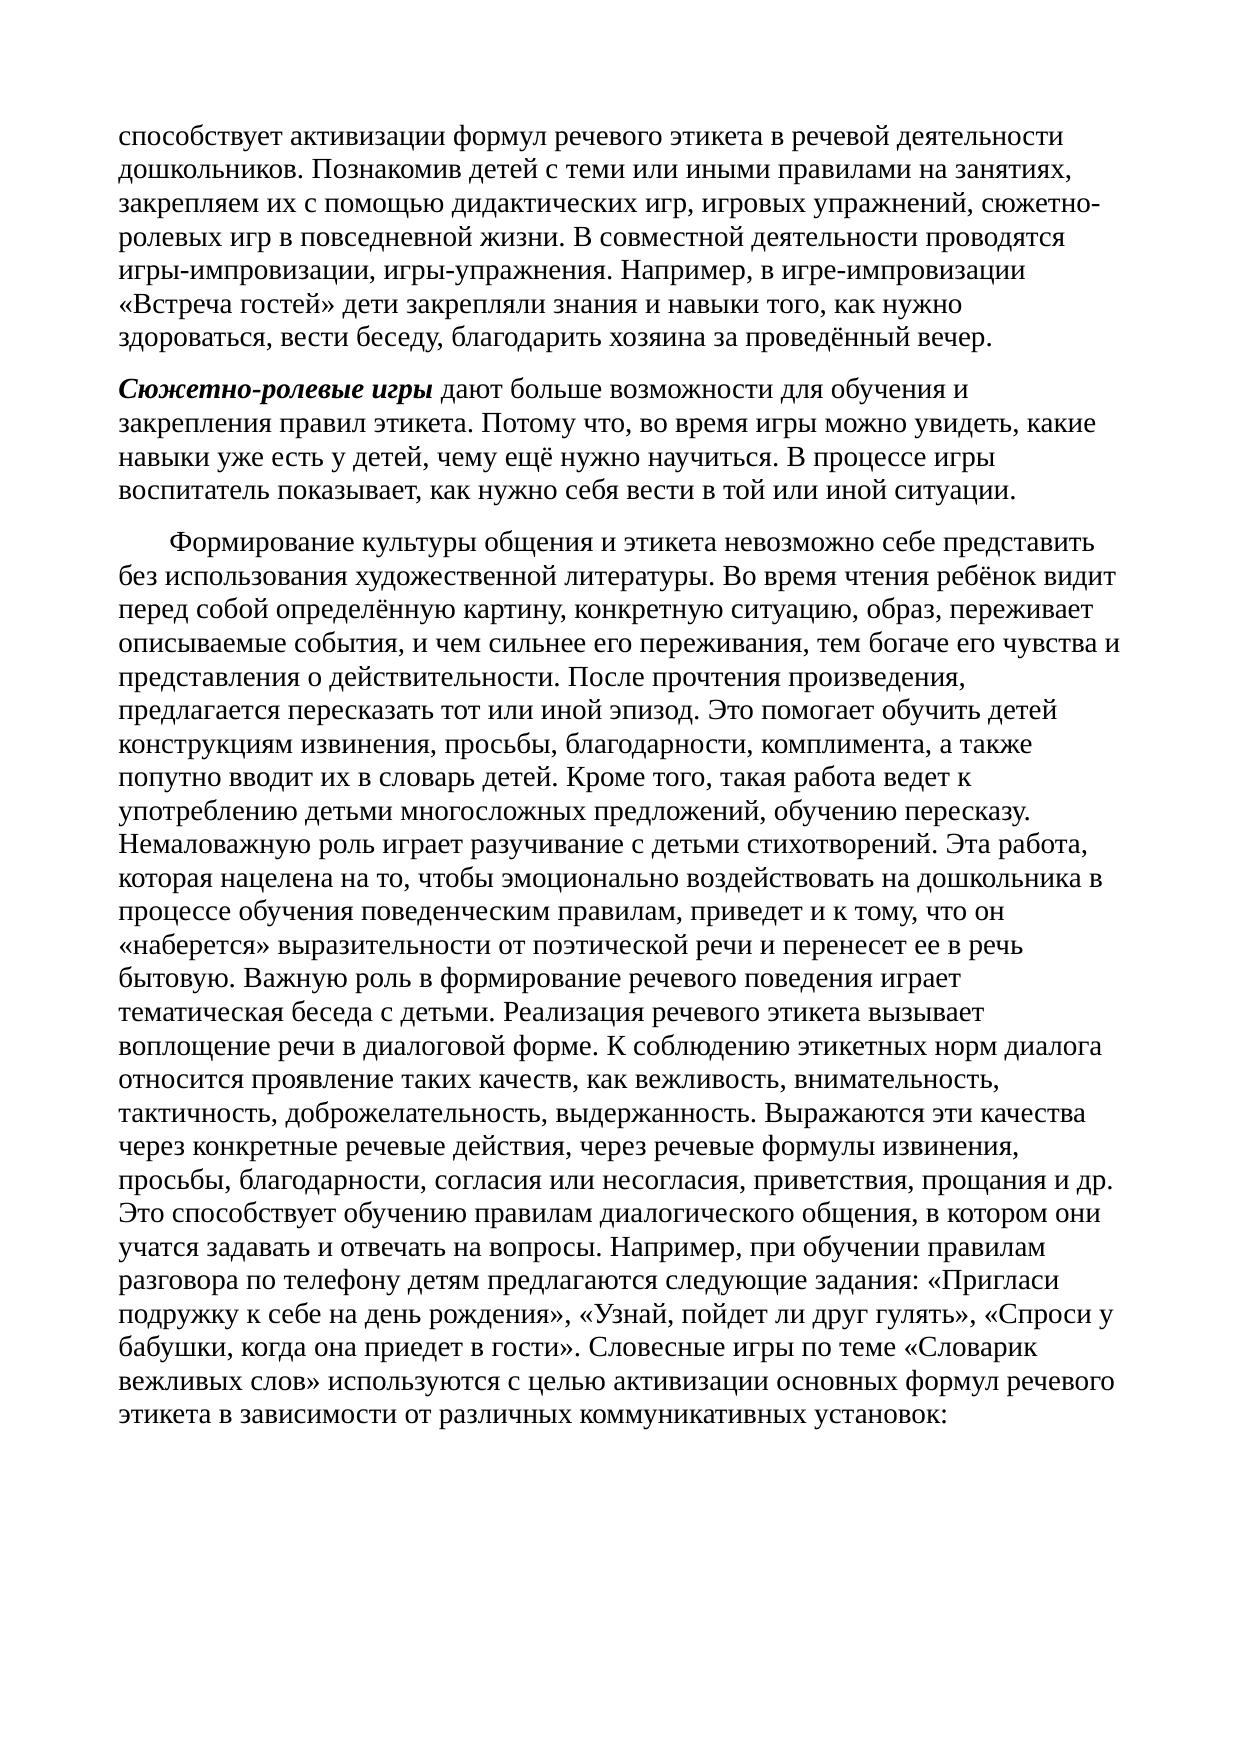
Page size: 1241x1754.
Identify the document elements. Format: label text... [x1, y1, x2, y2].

text способствует активизации формул речевого этикета в речевой деятельности дошкольников. Познакомив детей с теми или иными правилами на занятиях, закрепляем их с помощью дидактических игр, игровых упражнений, сюжетно-ролевых игр в повседневной жизни. В совместной деятельности проводятся игры-импровизации, игры-упражнения. Например, в игре-импровизации «Встреча гостей» дети закрепляли знания и навыки того, как нужно здороваться, вести беседу, благодарить хозяина за проведённый вечер. [118, 118, 1122, 353]
text Формирование культуры общения и этикета невозможно себе представить без использования художественной литературы. Во время чтения ребёнок видит перед собой определённую картину, конкретную ситуацию, образ, переживает описываемые события, и чем сильнее его переживания, тем богаче его чувства и представления о действительности. После прочтения произведения, предлагается пересказать тот или иной эпизод. Это помогает обучить детей конструкциям извинения, просьбы, благодарности, комплимента, а также попутно вводит их в словарь детей. Кроме того, такая работа ведет к употреблению детьми многосложных предложений, обучению пересказу. Немаловажную роль играет разучивание с детьми стихотворений. Эта работа, которая нацелена на то, чтобы эмоционально воздействовать на дошкольника в процессе обучения поведенческим правилам, приведет и к тому, что он «наберется» выразительности от поэтической речи и перенесет ее в речь бытовую. Важную роль в формирование речевого поведения играет тематическая беседа с детьми. Реализация речевого этикета вызывает воплощение речи в диалоговой форме. К соблюдению этикетных норм диалога относится проявление таких качеств, как вежливость, внимательность, тактичность, доброжелательность, выдержанность. Выражаются эти качества через конкретные речевые действия, через речевые формулы извинения, просьбы, благодарности, согласия или несогласия, приветствия, прощания и др. Это способствует обучению правилам диалогического общения, в котором они учатся задавать и отвечать на вопросы. Например, при обучении правилам разговора по телефону детям предлагаются следующие задания: «Пригласи подружку к себе на день рождения», «Узнай, пойдет ли друг гулять», «Спроси у бабушки, когда она приедет в гости». Словесные игры по теме «Словарик вежливых слов» используются с целью активизации основных формул речевого этикета в зависимости от различных коммуникативных установок: [118, 524, 1122, 1430]
text Сюжетно-ролевые игры дают больше возможности для обучения и закрепления правил этикета. Потому что, во время игры можно увидеть, какие навыки уже есть у детей, чему ещё нужно научиться. В процессе игры воспитатель показывает, как нужно себя вести в той или иной ситуации. [118, 372, 1122, 506]
